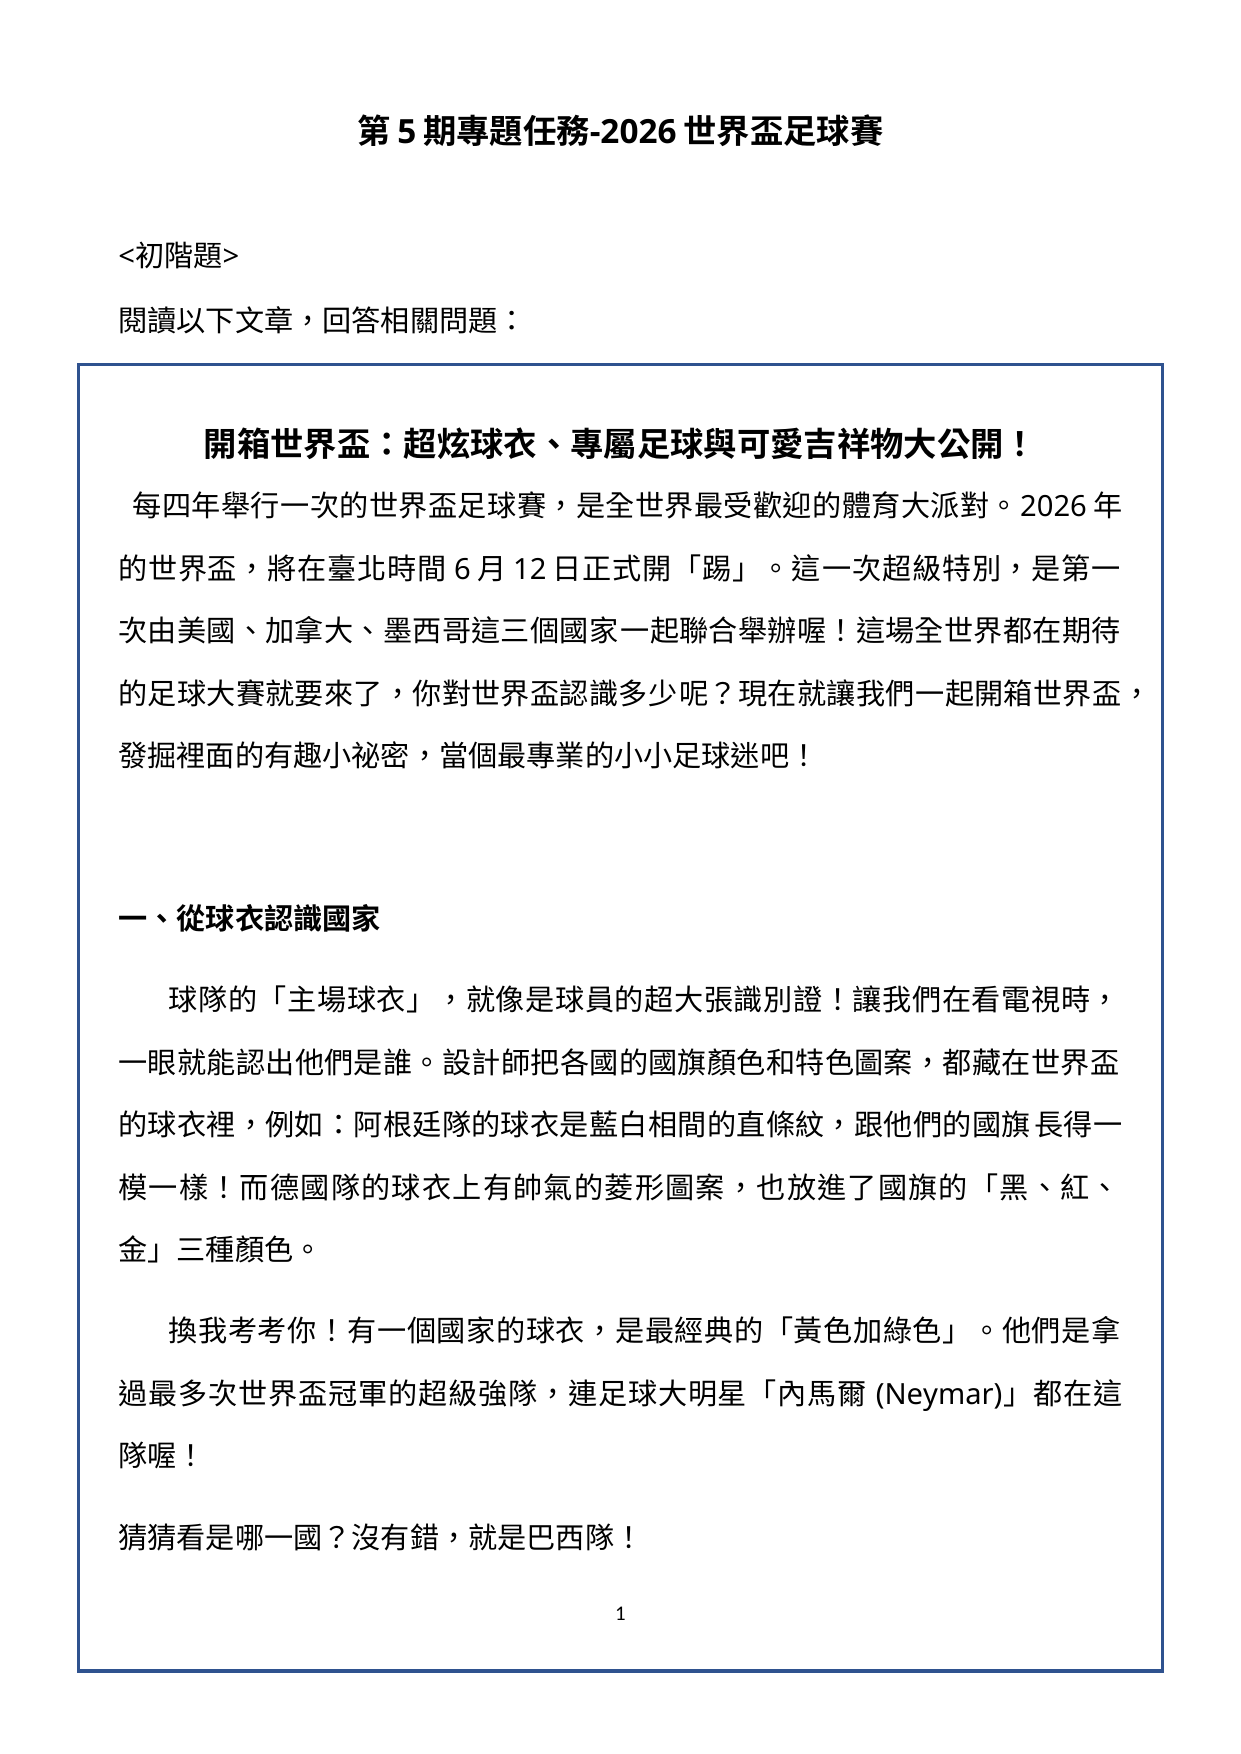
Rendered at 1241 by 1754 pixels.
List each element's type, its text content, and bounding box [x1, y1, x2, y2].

text <初階題> [118, 212, 1122, 275]
text 球隊的「主場球衣」，就像是球員的超大張識別證！讓我們在看電視時，一眼就能認出他們是誰。設計師把各國的國旗顏色和特色圖案，都藏在世界盃的球衣裡，例如：阿根廷隊的球衣是藍白相間的直條紋，跟他們的國旗長得一模一樣！而德國隊的球衣上有帥氣的菱形圖案，也放進了國旗的「黑、紅、金」三種顏色。 [118, 956, 1122, 1269]
text 閱讀以下文章，回答相關問題： [118, 275, 1122, 337]
text 猜猜看是哪一國？沒有錯，就是巴西隊！ [118, 1494, 1122, 1556]
text 換我考考你！有一個國家的球衣，是最經典的「黃色加綠色」。他們是拿過最多次世界盃冠軍的超級強隊，連足球大明星「內馬爾 (Neymar)」都在這隊喔！ [118, 1287, 1122, 1475]
text 一、從球衣認識國家 [118, 875, 1122, 937]
text 每四年舉行一次的世界盃足球賽，是全世界最受歡迎的體育大派對。2026年的世界盃，將在臺北時間6月12日正式開「踢」。這一次超級特別，是第一次由美國、加拿大、墨西哥這三個國家一起聯合舉辦喔！這場全世界都在期待的足球大賽就要來了，你對世界盃認識多少呢？現在就讓我們一起開箱世界盃，發掘裡面的有趣小祕密，當個最專業的小小足球迷吧！ [118, 462, 1122, 775]
text 第5期專題任務-2026世界盃足球賽 [118, 87, 1122, 150]
text 開箱世界盃：超炫球衣、專屬足球與可愛吉祥物大公開！ [118, 400, 1122, 462]
